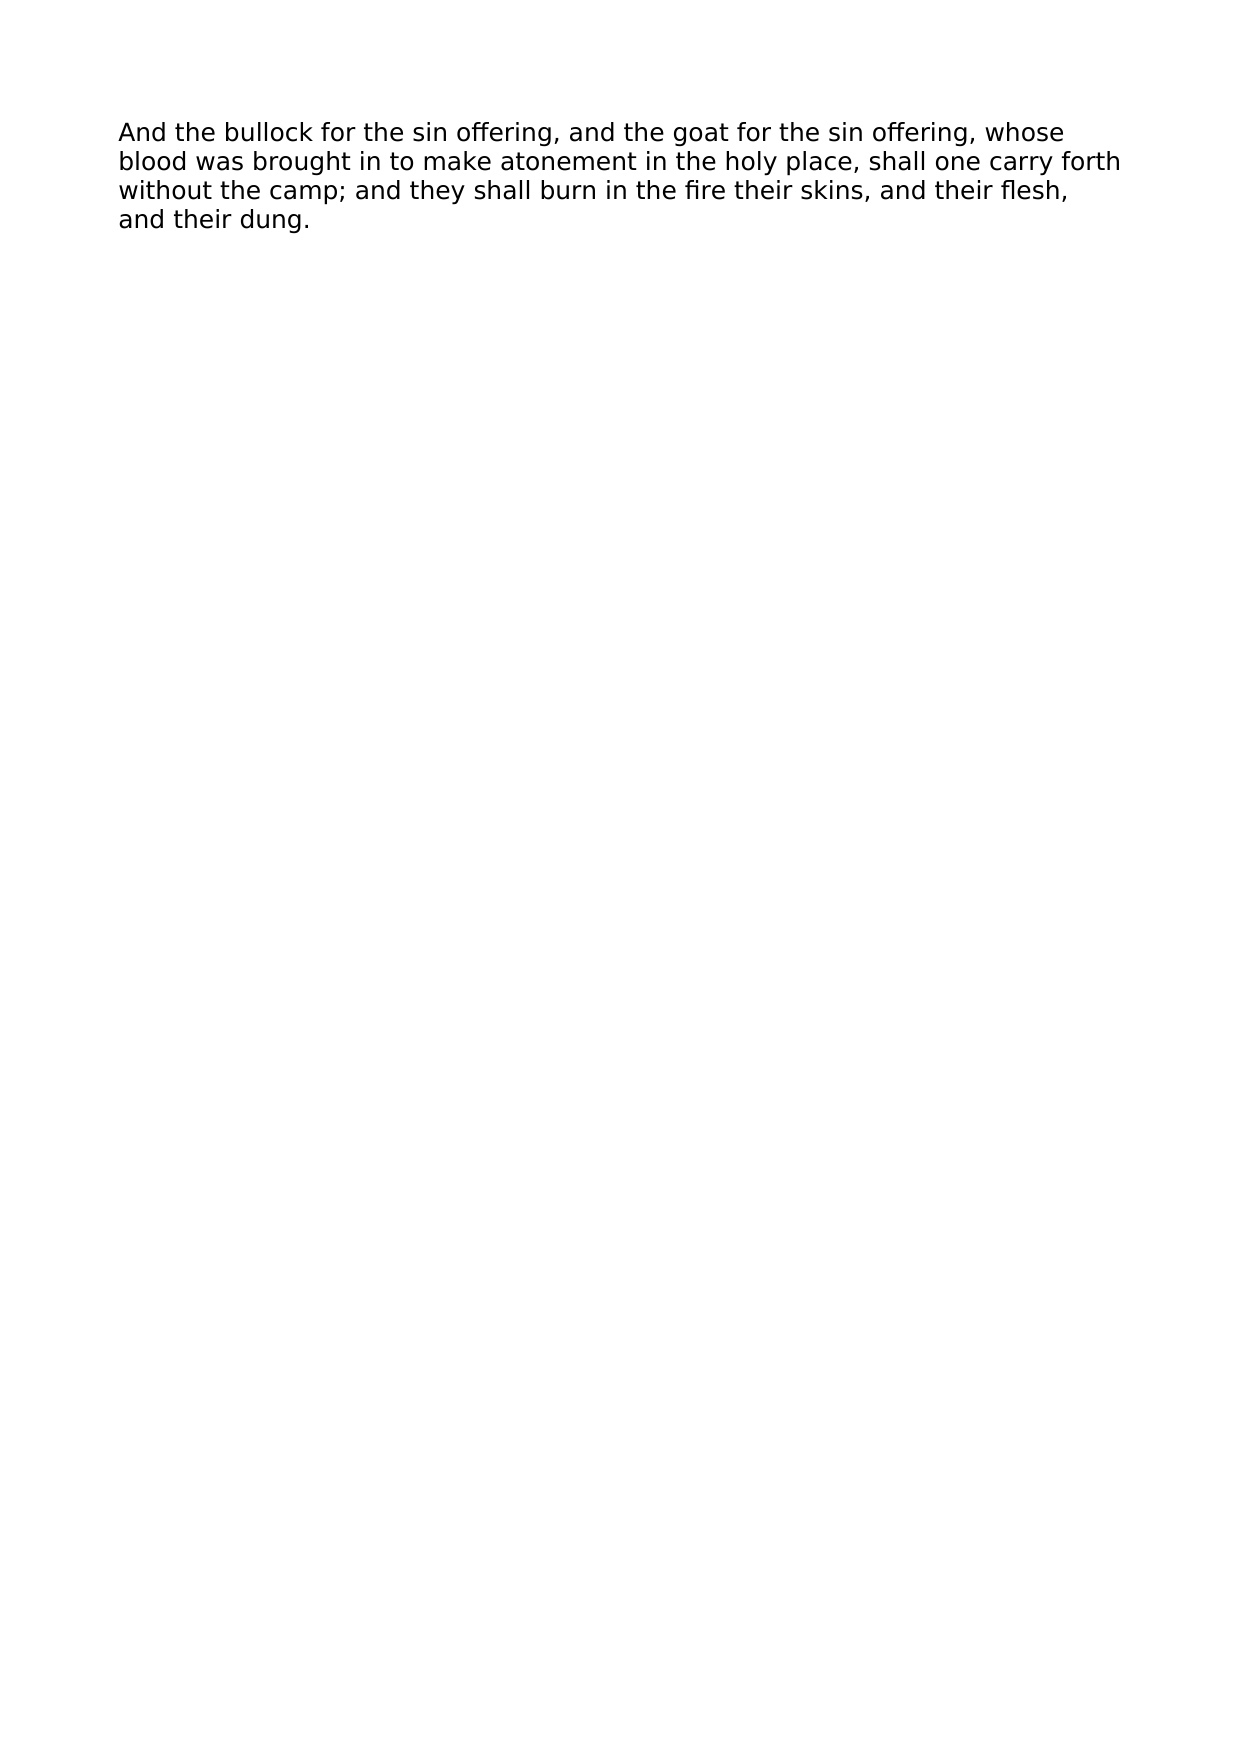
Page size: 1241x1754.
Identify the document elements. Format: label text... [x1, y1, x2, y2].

text And the bullock for the sin offering, and the goat for the sin offering, whose blood was brought in to make atonement in the holy place, shall one carry forth without the camp; and they shall burn in the fire their skins, and their flesh, and their dung. [118, 118, 1122, 235]
